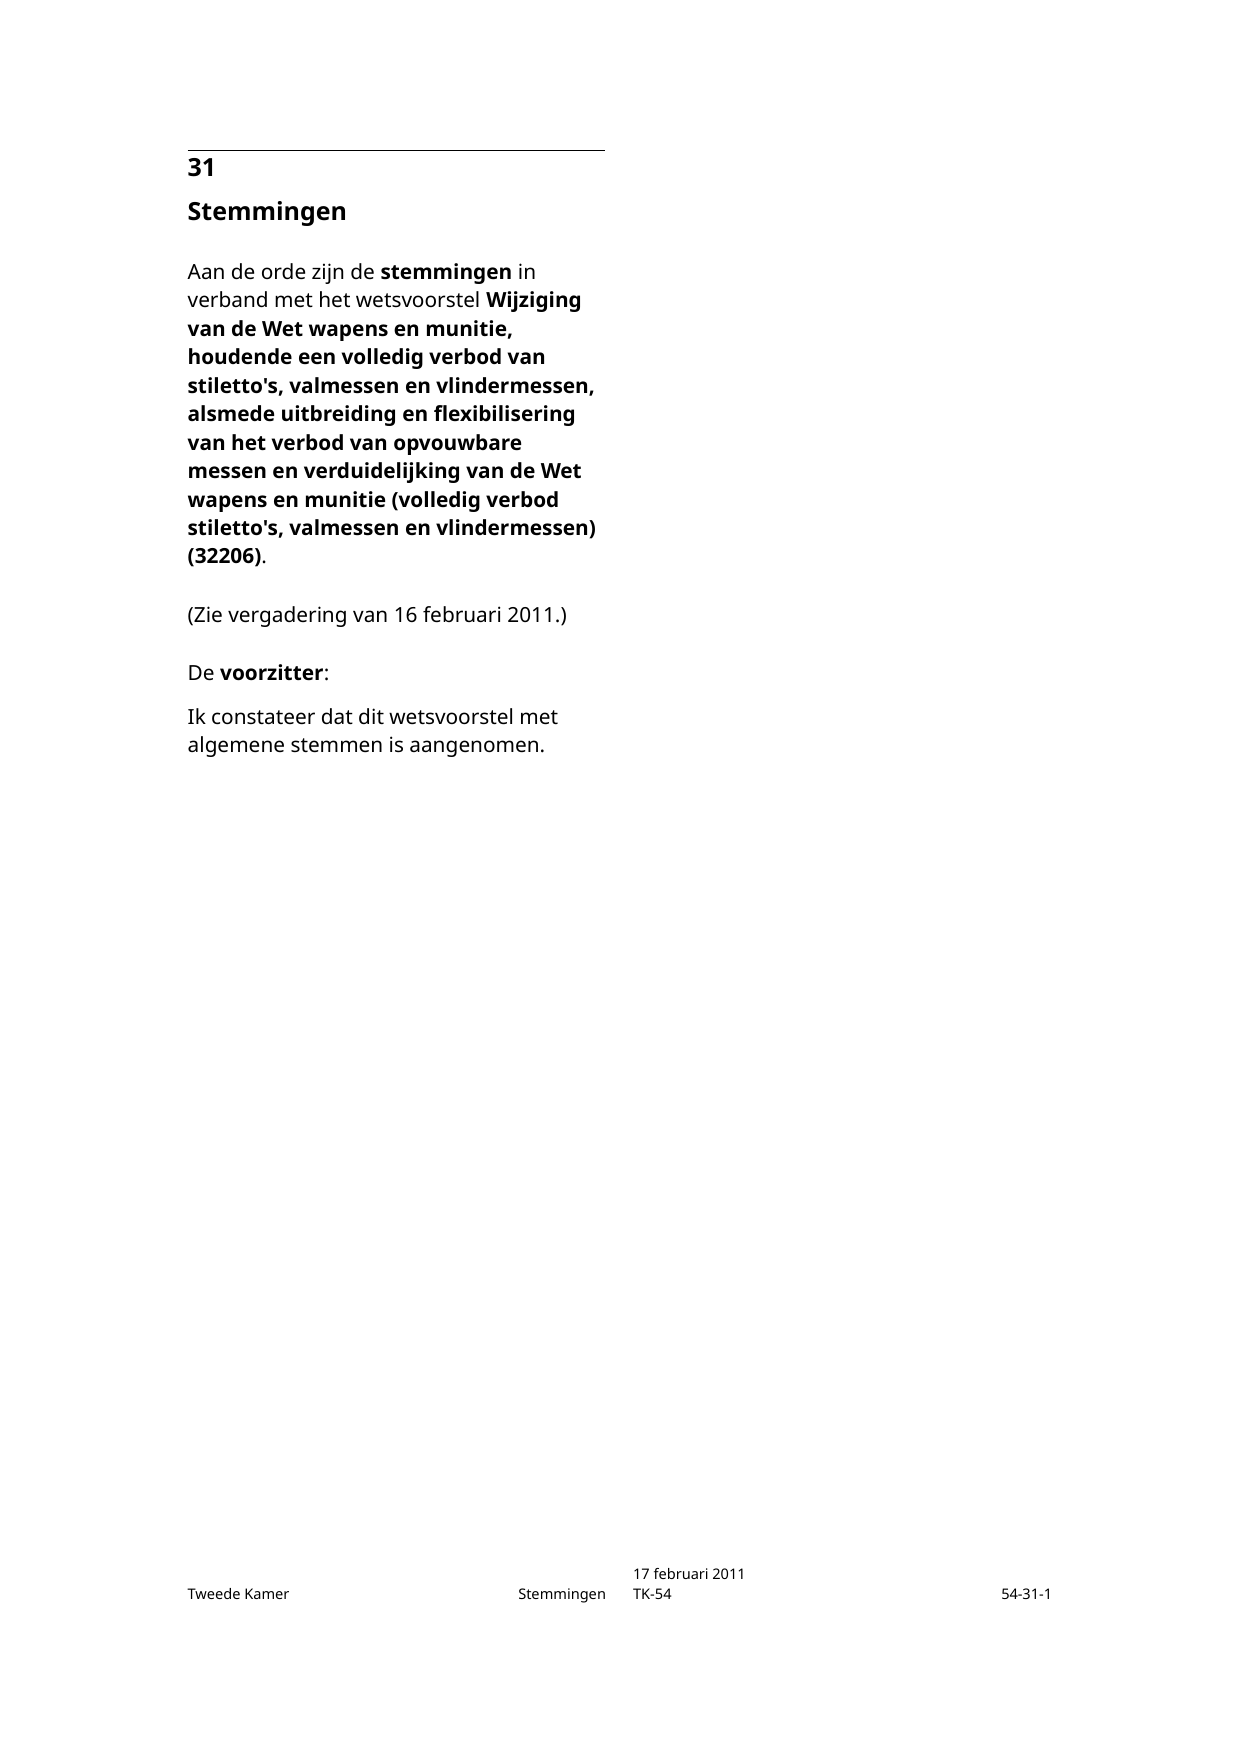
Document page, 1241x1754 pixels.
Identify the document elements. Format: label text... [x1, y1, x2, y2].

text Ik constateer dat dit wetsvoorstel met algemene stemmen is aangenomen. [187, 702, 605, 759]
text Aan de orde zijn de stemmingen in verband met het wetsvoorstel Wijziging van de Wet wapens en munitie, houdende een volledig verbod van stiletto's, valmessen en vlindermessen, alsmede uitbreiding en flexibilisering van het verbod van opvouwbare messen en verduidelijking van de Wet wapens en munitie (volledig verbod stiletto's, valmessen en vlindermessen) (32206). [187, 257, 605, 570]
text 31 [187, 151, 605, 184]
text Stemmingen [187, 193, 605, 227]
text (Zie vergadering van 16 februari 2011.) [187, 600, 605, 628]
text De voorzitter: [187, 658, 605, 687]
